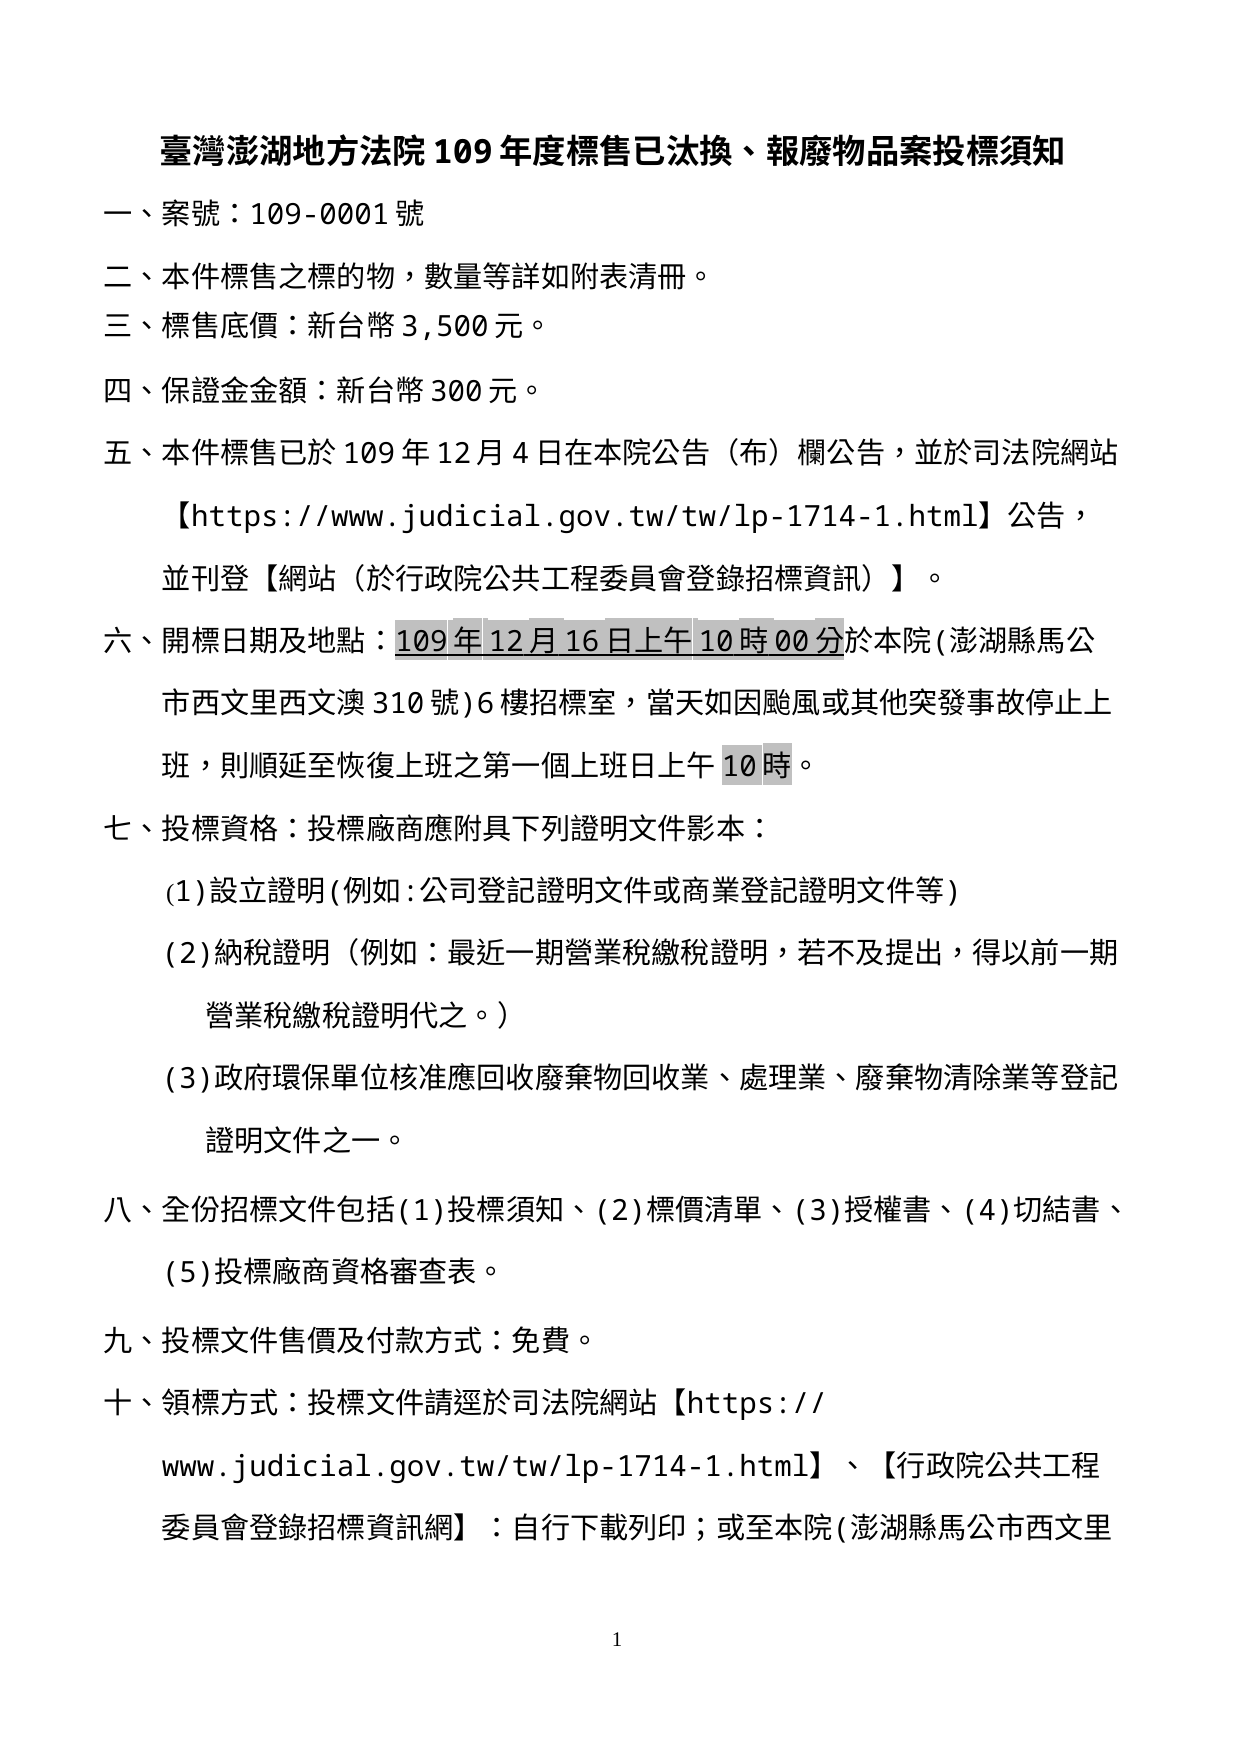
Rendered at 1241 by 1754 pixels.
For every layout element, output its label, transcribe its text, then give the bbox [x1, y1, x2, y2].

text 四、保證金金額：新台幣300元。 [103, 347, 1122, 410]
text 八、全份招標文件包括(1)投標須知、(2)標價清單、(3)授權書、(4)切結書、(5)投標廠商資格審查表。 [103, 1166, 1122, 1291]
text 六、開標日期及地點：109年12月16日上午10時00分於本院(澎湖縣馬公市西文里西文澳310號)6樓招標室，當天如因颱風或其他突發事故停止上班，則順延至恢復上班之第一個上班日上午10時。 [103, 597, 1122, 785]
text (1)設立證明(例如:公司登記證明文件或商業登記證明文件等) [166, 847, 1122, 910]
text 二、本件標售之標的物，數量等詳如附表清冊。 [103, 233, 1122, 295]
text (3)政府環保單位核准應回收廢棄物回收業、處理業、廢棄物清除業等登記證明文件之一。 [161, 1035, 1122, 1160]
text 十、領標方式：投標文件請逕於司法院網站【https://www.judicial.gov.tw/tw/lp-1714-1.html】、【行政院公共工程委員會登錄招標資訊網】：自行下載列印；或至本院(澎湖縣馬公市西文里 [103, 1360, 1122, 1547]
text (2)納稅證明（例如：最近一期營業稅繳稅證明，若不及提出，得以前一期營業稅繳稅證明代之。） [161, 910, 1122, 1035]
text 九、投標文件售價及付款方式：免費。 [103, 1297, 1122, 1360]
text 七、投標資格：投標廠商應附具下列證明文件影本： [103, 785, 1122, 847]
text 臺灣澎湖地方法院109年度標售已汰換、報廢物品案投標須知 [103, 108, 1122, 170]
text 三、標售底價：新台幣3,500元。 [103, 295, 1122, 347]
text 五、本件標售已於109年12月4日在本院公告（布）欄公告，並於司法院網站【https://www.judicial.gov.tw/tw/lp-1714-1.html】公告，並刊登【網站（於行政院公共工程委員會登錄招標資訊）】。 [103, 410, 1122, 597]
text 一、案號：109-0001號 [103, 170, 1122, 233]
